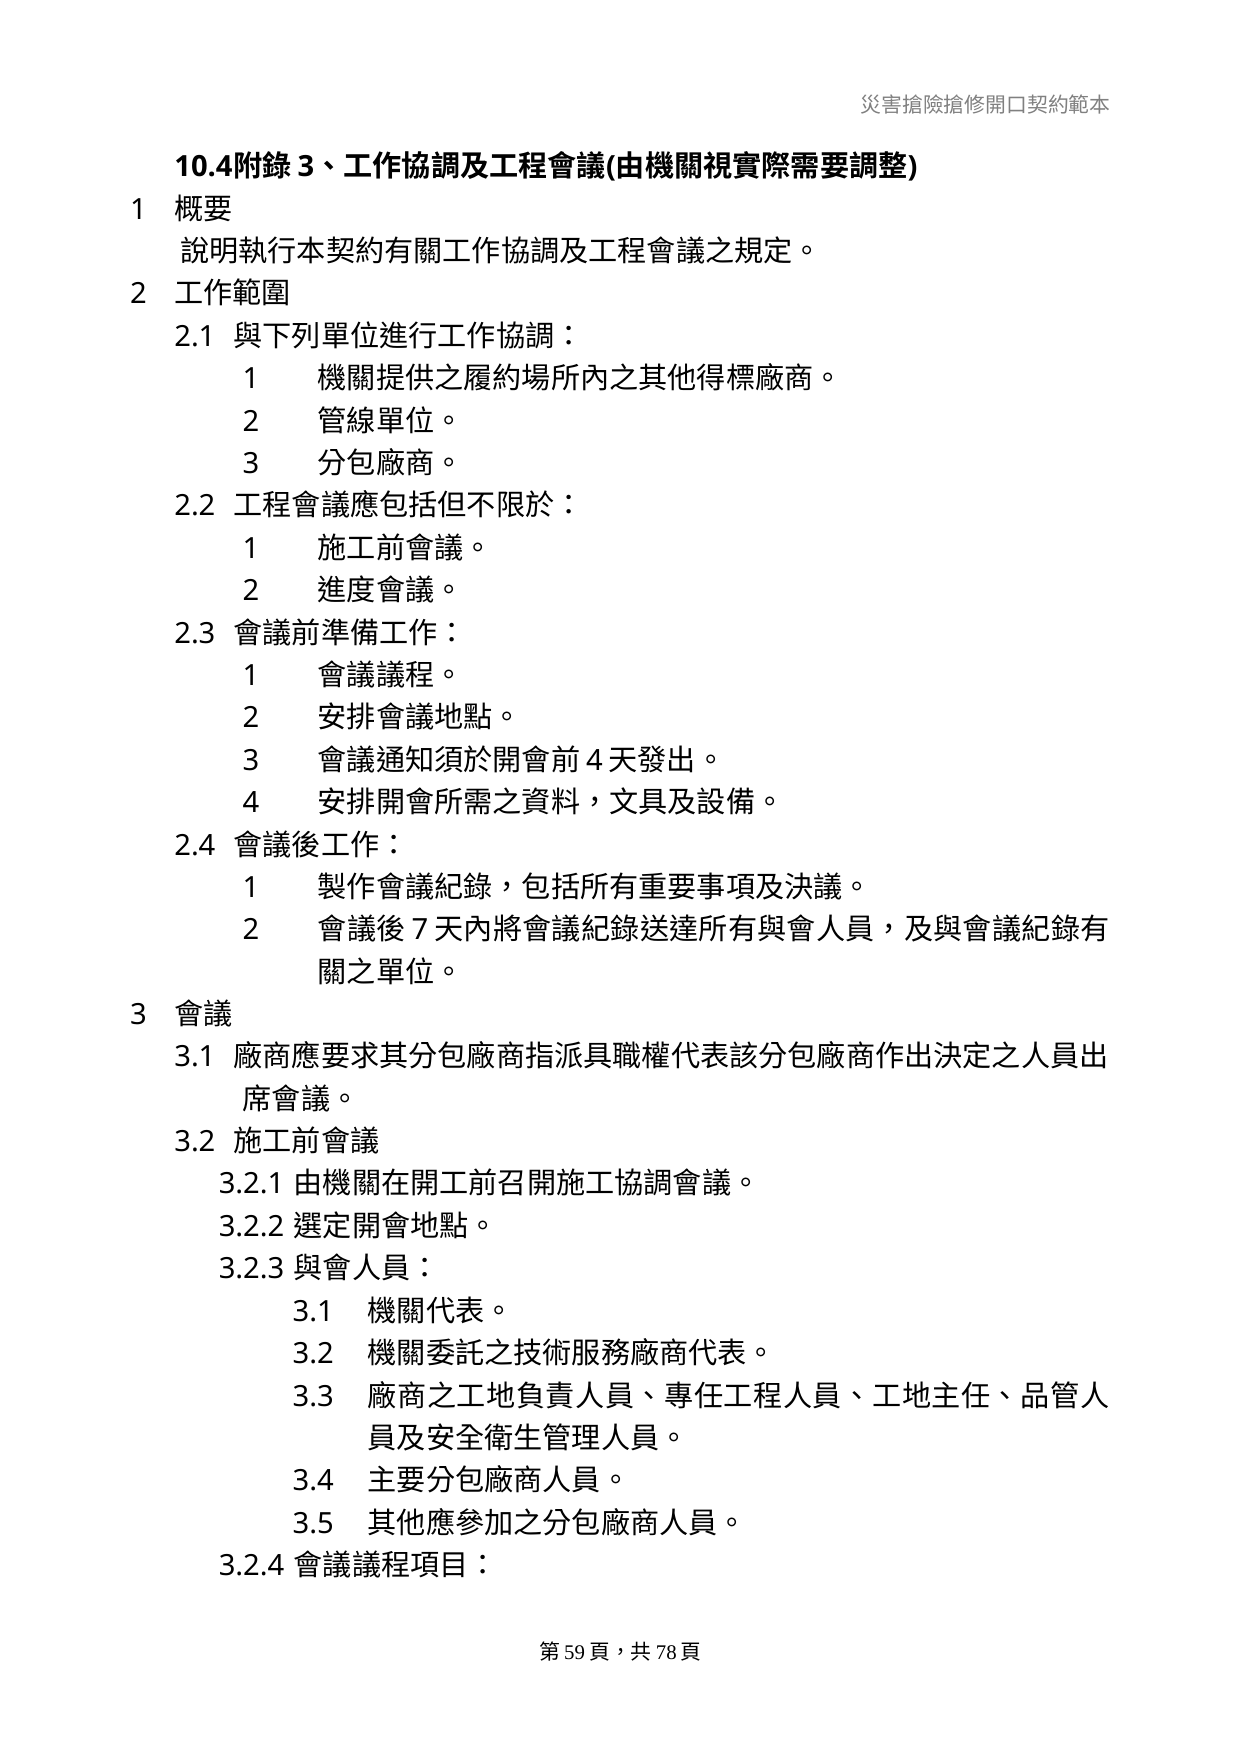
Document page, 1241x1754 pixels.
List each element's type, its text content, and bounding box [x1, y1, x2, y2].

list 概要 [130, 185, 1110, 228]
list 會議 [130, 991, 1110, 1033]
list 安排會議地點。 [242, 694, 1110, 736]
list 其他應參加之分包廠商人員。 [292, 1499, 1110, 1542]
list 進度會議。 [242, 567, 1110, 609]
list 製作會議紀錄，包括所有重要事項及決議。 [242, 863, 1110, 906]
list 會議後工作： [174, 821, 1110, 863]
list 由機關在開工前召開施工協調會議。 [218, 1160, 1110, 1202]
list 會議後7天內將會議紀錄送達所有與會人員，及與會議紀錄有關之單位。 [242, 906, 1110, 991]
text 說明執行本契約有關工作協調及工程會議之規定。 [180, 228, 1110, 270]
list 會議議程。 [242, 652, 1110, 694]
list 會議前準備工作： [174, 609, 1110, 652]
list 工程會議應包括但不限於： [174, 482, 1110, 524]
list 與會人員： [218, 1245, 1110, 1287]
list 分包廠商。 [242, 439, 1110, 482]
list 機關提供之履約場所內之其他得標廠商。 [242, 355, 1110, 397]
list 安排開會所需之資料，文具及設備。 [242, 779, 1110, 821]
list 施工前會議。 [242, 524, 1110, 567]
list 施工前會議 [174, 1118, 1110, 1160]
list 工作範圍 [130, 270, 1110, 312]
list 會議議程項目： [218, 1542, 1110, 1584]
list 附錄3、工作協調及工程會議(由機關視實際需要調整) [174, 143, 1110, 185]
list 機關代表。 [292, 1287, 1110, 1330]
list 廠商應要求其分包廠商指派具職權代表該分包廠商作出決定之人員出席會議。 [174, 1033, 1110, 1118]
list 會議通知須於開會前4天發出。 [242, 736, 1110, 779]
list 選定開會地點。 [218, 1202, 1110, 1245]
list 機關委託之技術服務廠商代表。 [292, 1330, 1110, 1372]
list 主要分包廠商人員。 [292, 1457, 1110, 1499]
list 與下列單位進行工作協調： [174, 312, 1110, 355]
list 管線單位。 [242, 397, 1110, 439]
list 廠商之工地負責人員、專任工程人員、工地主任、品管人員及安全衛生管理人員。 [292, 1372, 1110, 1457]
